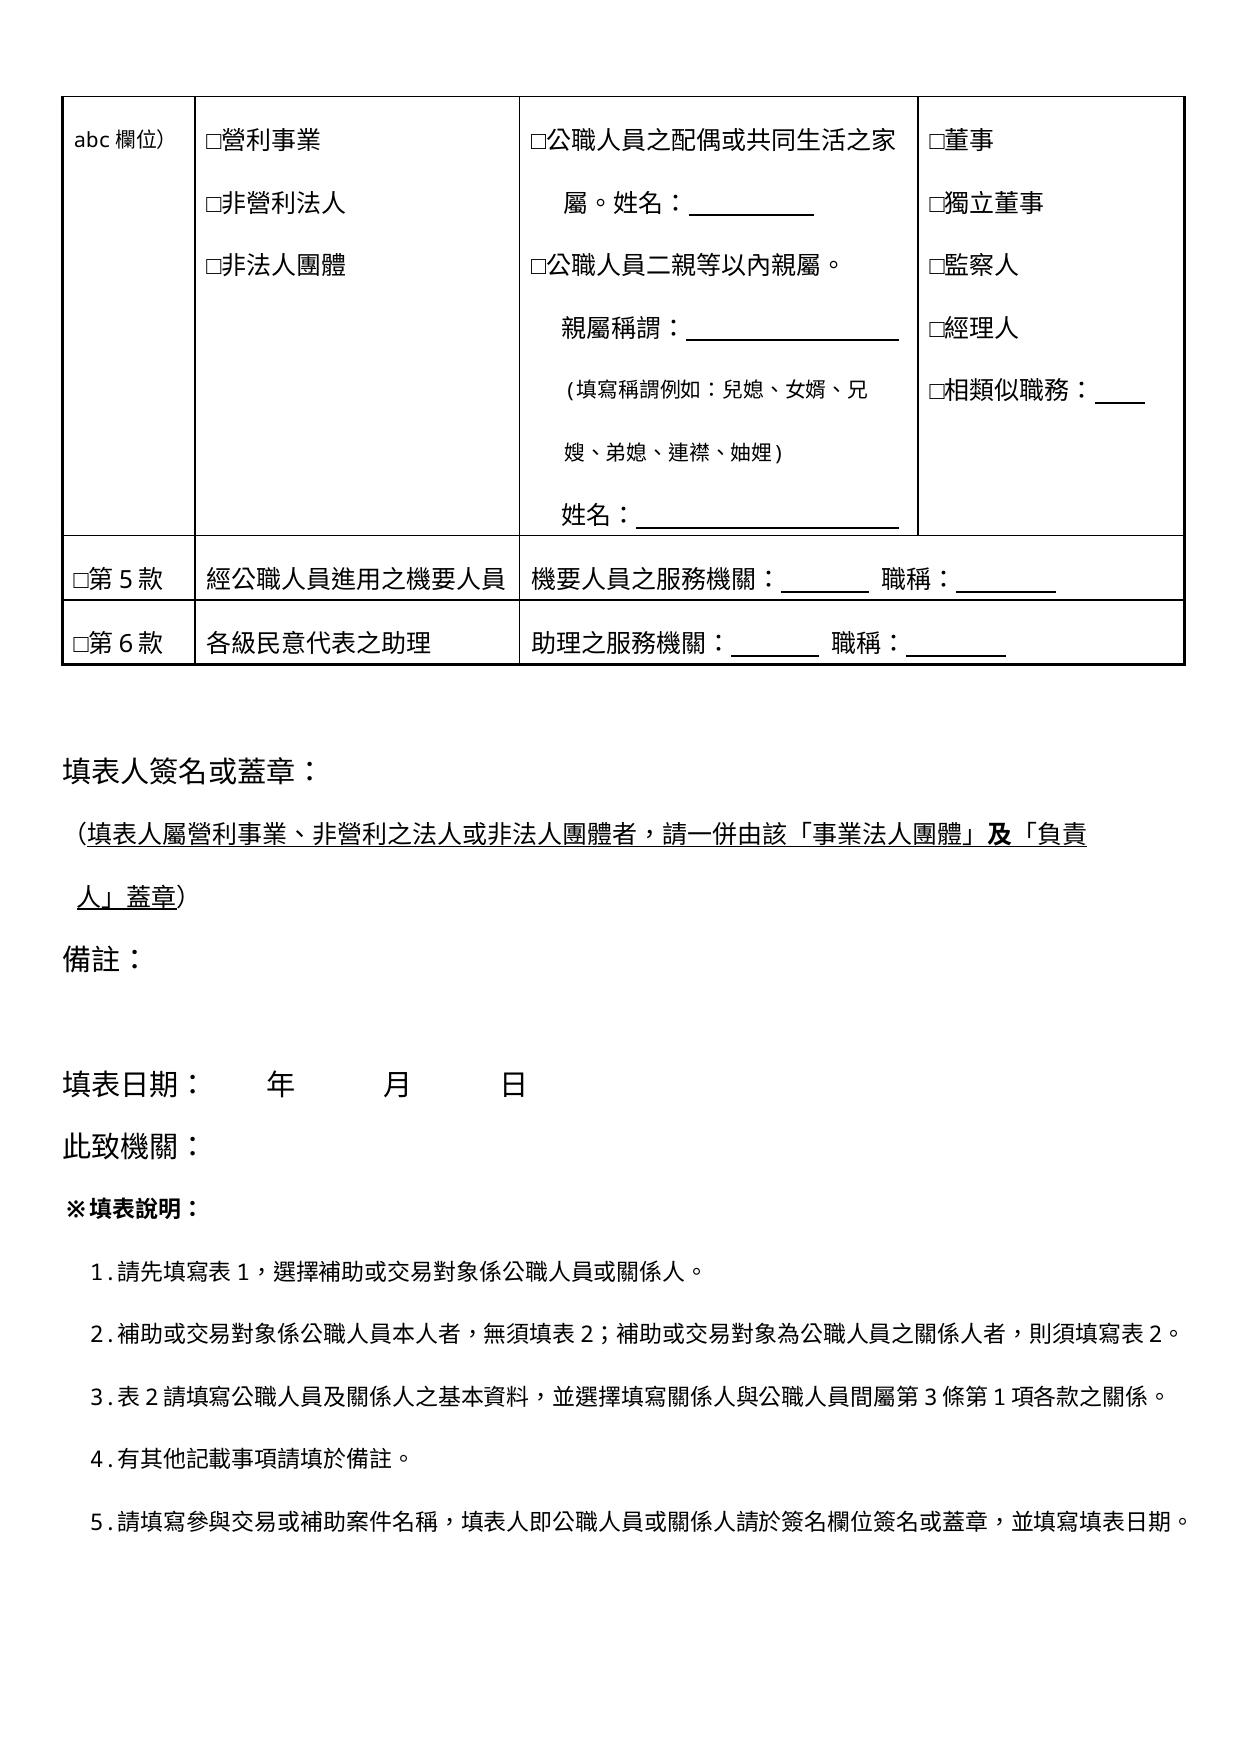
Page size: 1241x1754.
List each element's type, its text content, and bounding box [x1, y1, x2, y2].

table_cell □營利事業 □非營利法人 □非法人團體 [196, 97, 519, 535]
text 填表日期： 年 月 日 [62, 1041, 1110, 1103]
table_cell □第6款 [64, 601, 194, 663]
text 填表人簽名或蓋章： [62, 728, 1110, 791]
text 4.有其他記載事項請填於備註。 [62, 1416, 1204, 1478]
table_cell 機要人員之服務機關： 職稱： [520, 536, 1183, 599]
text （填表人屬營利事業、非營利之法人或非法人團體者，請一併由該「事業法人團體」及「負責人」蓋章） [62, 791, 1110, 916]
table_cell 經公職人員進用之機要人員 [196, 536, 519, 599]
text 1.請先填寫表1，選擇補助或交易對象係公職人員或關係人。 [62, 1228, 1204, 1291]
text 5.請填寫參與交易或補助案件名稱，填表人即公職人員或關係人請於簽名欄位簽名或蓋章，並填寫填表日期。 [62, 1478, 1204, 1541]
text ※填表說明： [62, 1166, 1110, 1228]
text 備註： [62, 916, 1110, 978]
table_cell 各級民意代表之助理 [196, 601, 519, 663]
text 3.表2請填寫公職人員及關係人之基本資料，並選擇填寫關係人與公職人員間屬第3條第1項各款之關係。 [62, 1353, 1204, 1416]
table_cell □第5款 [64, 536, 194, 599]
table_cell 助理之服務機關： 職稱： [520, 601, 1183, 663]
table_cell abc欄位） [64, 97, 194, 535]
text 此致機關： [62, 1103, 1110, 1166]
text 2.補助或交易對象係公職人員本人者，無須填表2；補助或交易對象為公職人員之關係人者，則須填寫表2。 [62, 1291, 1204, 1353]
table_cell □公職人員之配偶或共同生活之家屬。姓名： □公職人員二親等以內親屬。 親屬稱謂： (填寫稱謂例如：兒媳、女婿、兄嫂、弟媳、連襟、妯娌) 姓名： [520, 97, 917, 535]
table_cell □董事 □獨立董事 □監察人 □經理人 □相類似職務： [919, 97, 1183, 535]
